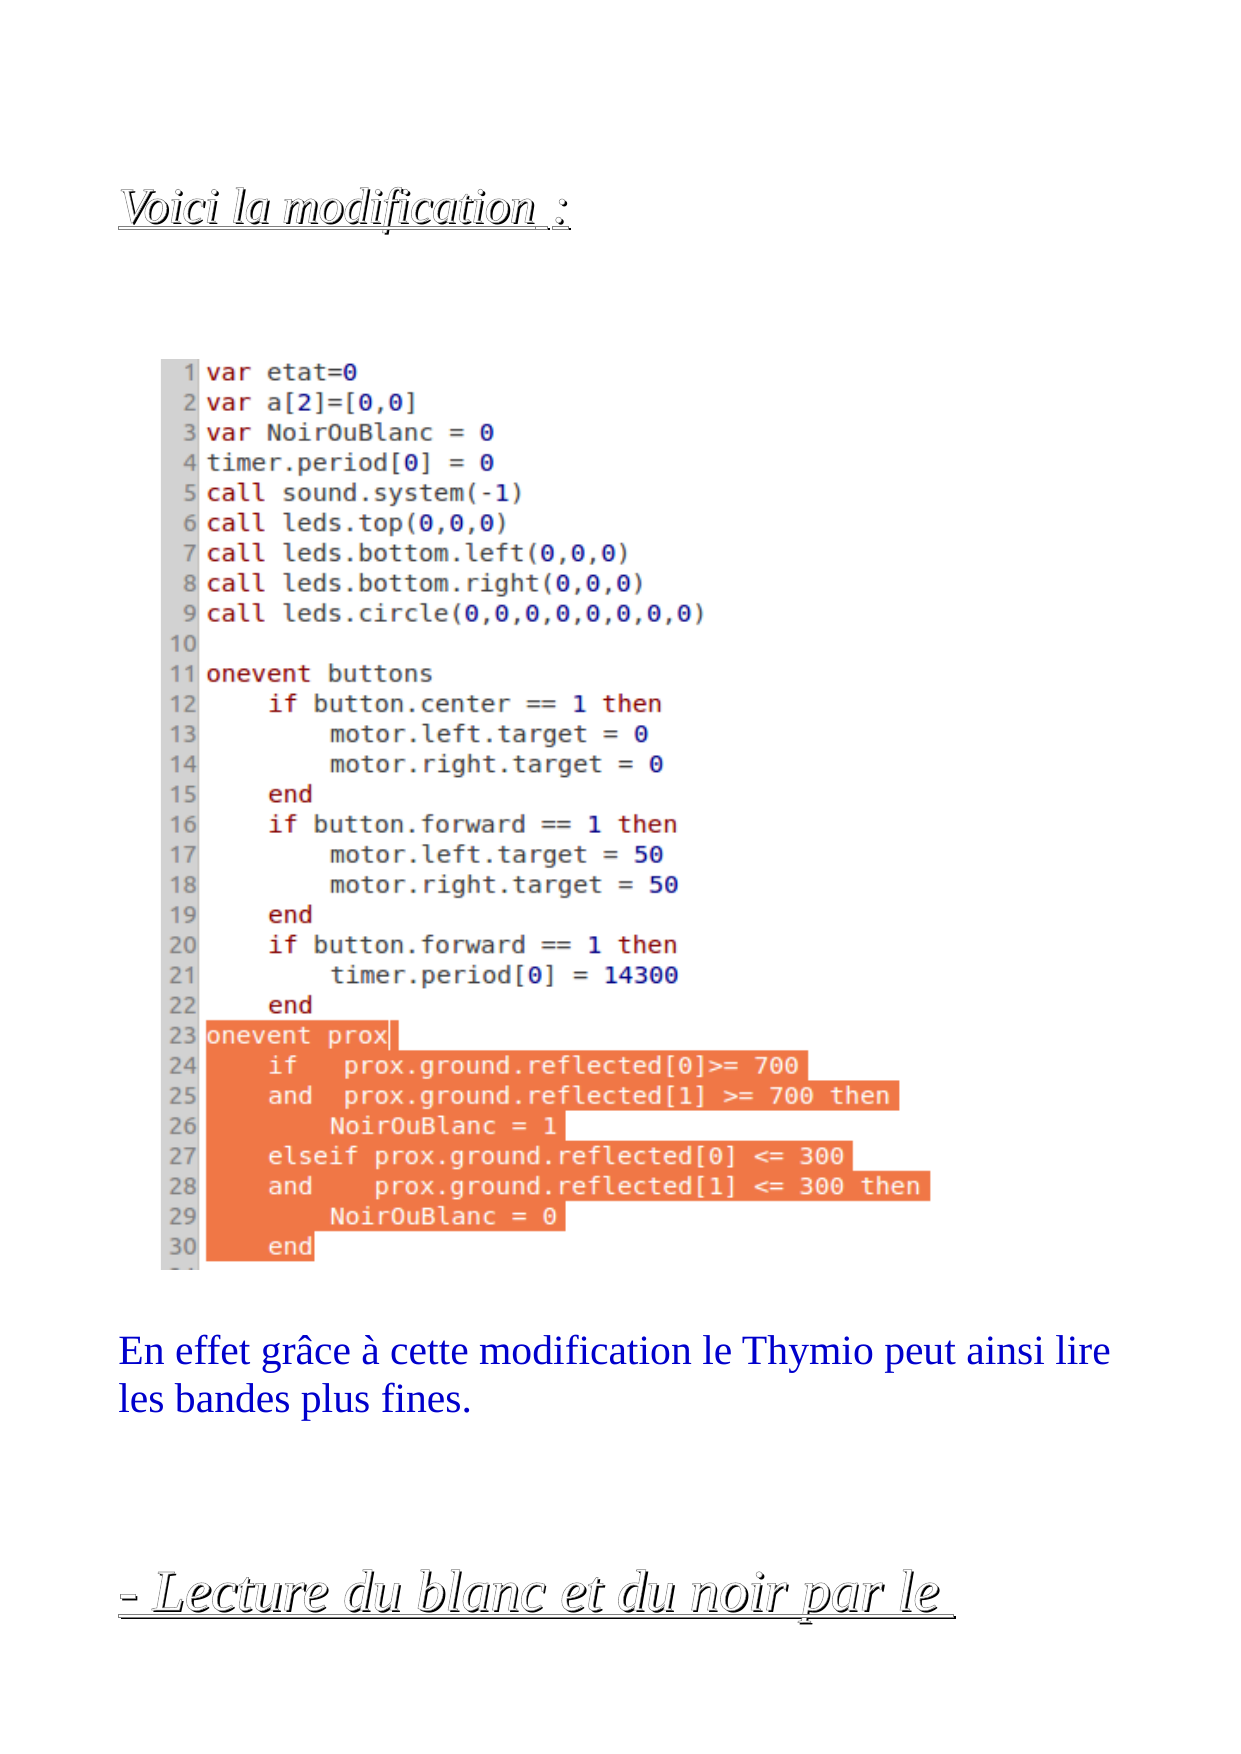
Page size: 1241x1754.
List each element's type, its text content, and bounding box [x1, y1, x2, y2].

text - Lecture du blanc et du noir par le [118, 1556, 1122, 1623]
text En effet grâce à cette modification le Thymio peut ainsi lire les bandes plus fines. [118, 1326, 1122, 1421]
text Voici la modification : [118, 176, 1122, 233]
